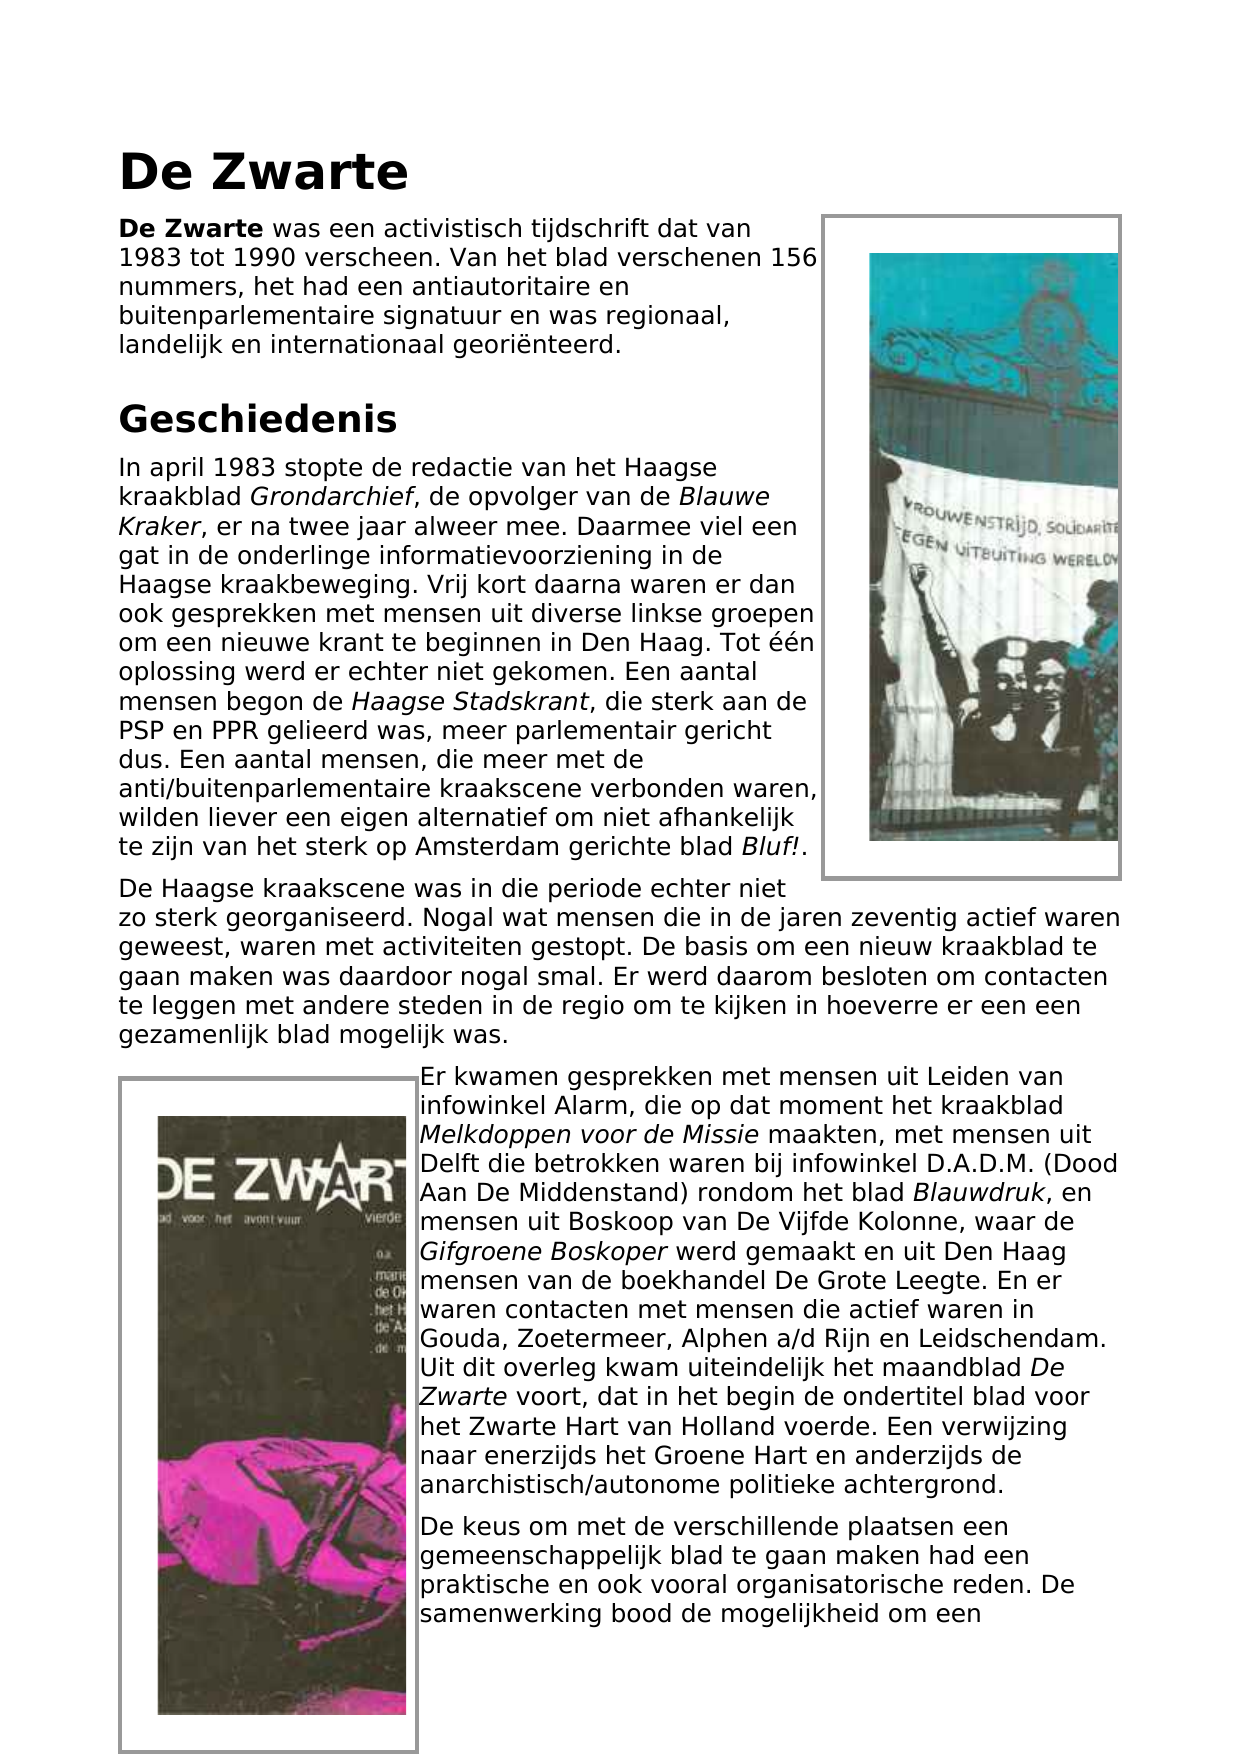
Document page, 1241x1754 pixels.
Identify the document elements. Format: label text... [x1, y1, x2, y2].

subtitle Geschiedenis [118, 397, 821, 441]
text Er kwamen gesprekken met mensen uit Leiden van infowinkel Alarm, die op dat moment het kraakblad Melkdoppen voor de Missie maakten, met mensen uit Delft die betrokken waren bij infowinkel D.A.D.M. (Dood Aan De Middenstand) rondom het blad Blauwdruk, en mensen uit Boskoop van De Vijfde Kolonne, waar de Gifgroene Boskoper werd gemaakt en uit Den Haag mensen van de boekhandel De Grote Leegte. En er waren contacten met mensen die actief waren in Gouda, Zoetermeer, Alphen a/d Rijn en Leidschendam. Uit dit overleg kwam uiteindelijk het maandblad De Zwarte voort, dat in het begin de ondertitel blad voor het Zwarte Hart van Holland voerde. Een verwijzing naar enerzijds het Groene Hart en anderzijds de anarchistisch/autonome politieke achtergrond. [118, 1062, 1122, 1499]
text De Zwarte was een activistisch tijdschrift dat van 1983 tot 1990 verscheen. Van het blad verschenen 156 nummers, het had een antiautoritaire en buitenparlementaire signatuur en was regionaal, landelijk en internationaal georiënteerd. [118, 214, 821, 360]
text [825, 218, 834, 876]
subtitle De Zwarte [118, 143, 1122, 201]
text In april 1983 stopte de redactie van het Haagse kraakblad Grondarchief, de opvolger van de Blauwe Kraker, er na twee jaar alweer mee. Daarmee viel een gat in de onderlinge informatievoorziening in de Haagse kraakbeweging. Vrij kort daarna waren er dan ook gesprekken met mensen uit diverse linkse groepen om een nieuwe krant te beginnen in Den Haag. Tot één oplossing werd er echter niet gekomen. Een aantal mensen begon de Haagse Stadskrant, die sterk aan de PSP en PPR gelieerd was, meer parlementair gericht dus. Een aantal mensen, die meer met de anti/buitenparlementaire kraakscene verbonden waren, wilden liever een eigen alternatief om niet afhankelijk te zijn van het sterk op Amsterdam gerichte blad Bluf!. [118, 453, 821, 862]
text De Haagse kraakscene was in die periode echter niet zo sterk georganiseerd. Nogal wat mensen die in de jaren zeventig actief waren geweest, waren met activiteiten gestopt. De basis om een nieuw kraakblad te gaan maken was daardoor nogal smal. Er werd daarom besloten om contacten te leggen met andere steden in de regio om te kijken in hoeverre er een een gezamenlijk blad mogelijk was. [118, 874, 1122, 1049]
table_header [834, 218, 1118, 876]
picture [157, 1116, 407, 1715]
picture [869, 253, 1118, 841]
text De keus om met de verschillende plaatsen een gemeenschappelijk blad te gaan maken had een praktische en ook vooral organisatorische reden. De samenwerking bood de mogelijkheid om een [419, 1512, 1122, 1628]
table_header [122, 1081, 406, 1750]
